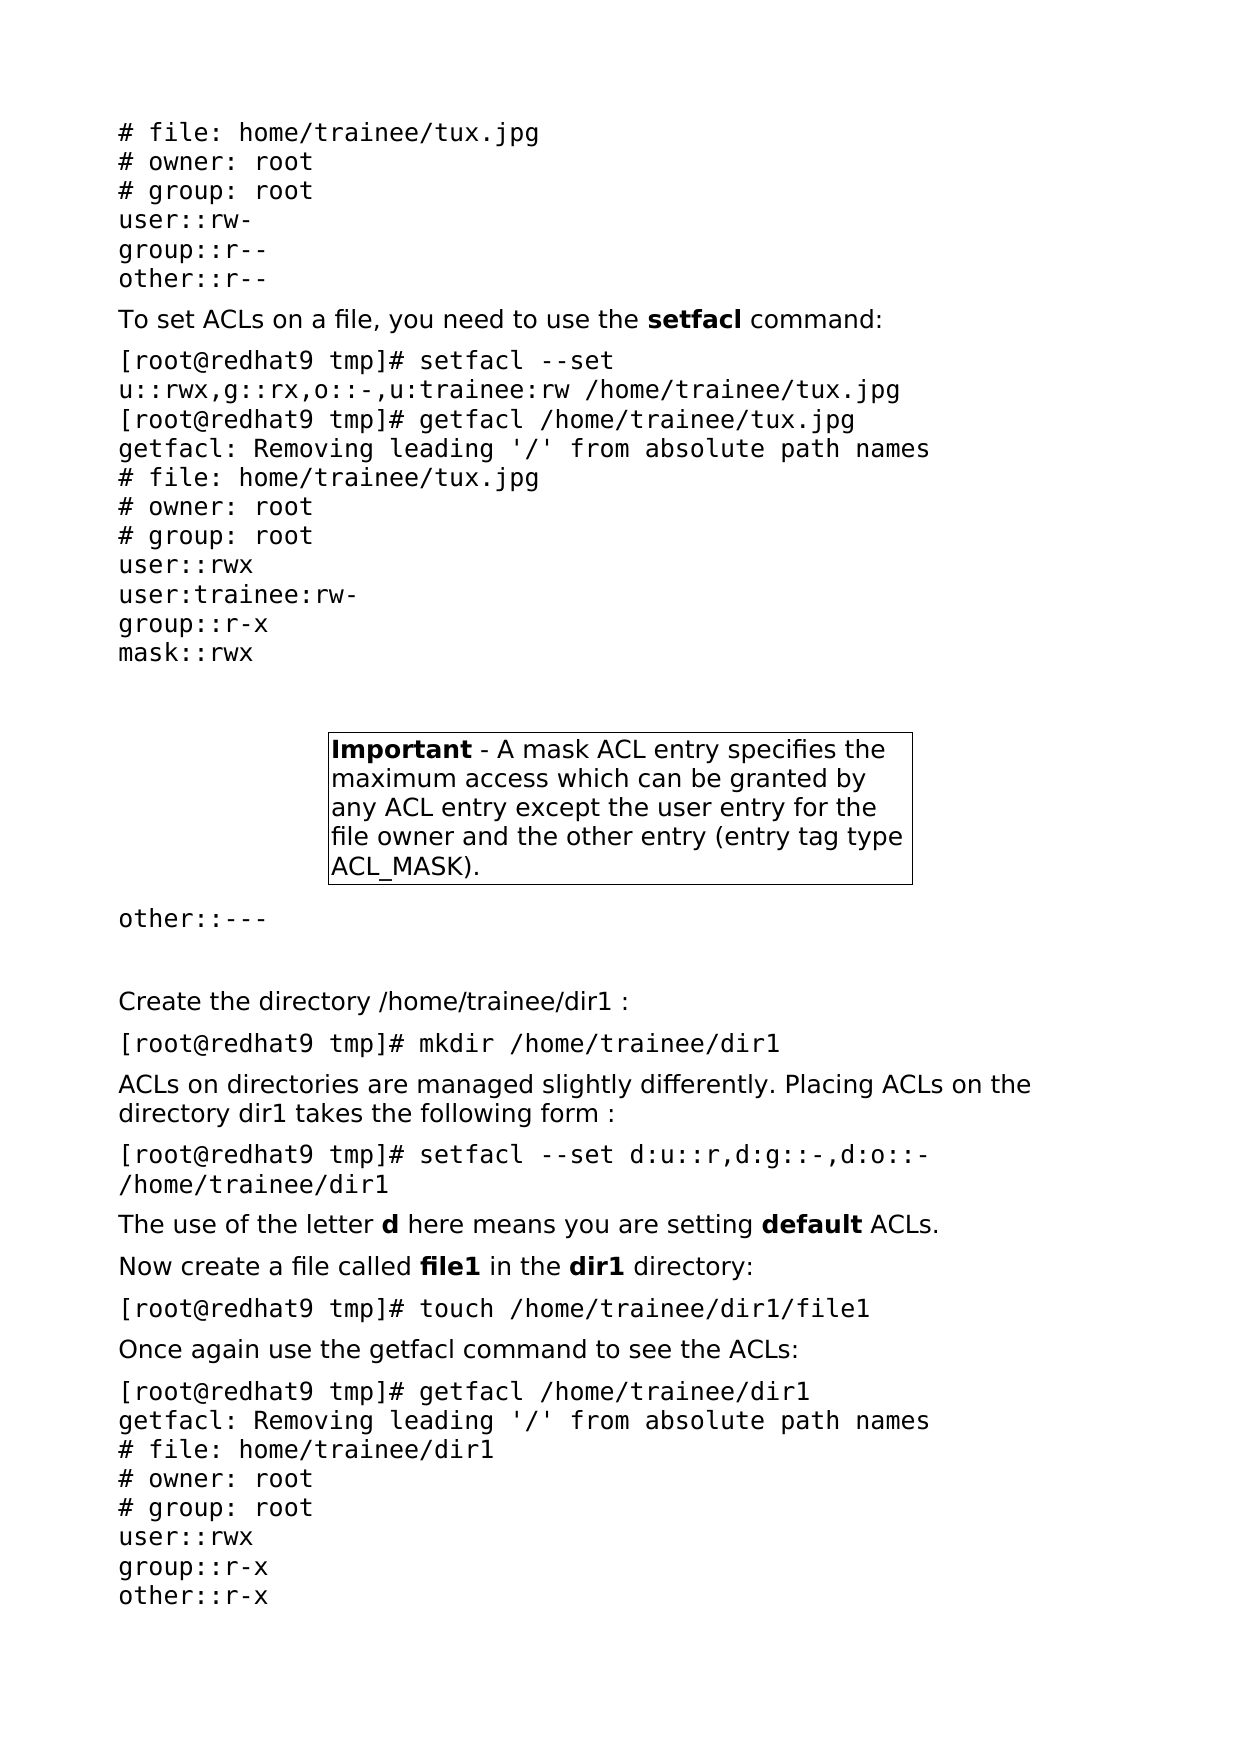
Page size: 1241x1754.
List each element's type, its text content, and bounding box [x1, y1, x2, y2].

table_header Important - A mask ACL entry specifies the maximum access which can be granted by any ACL entry except the user entry for the file owner and the other entry (entry tag type ACL_MASK). [329, 733, 912, 884]
text [root@redhat9 tmp]# mkdir /home/trainee/dir1 [118, 1029, 1122, 1058]
text # file: home/trainee/tux.jpg # owner: root # group: root user::rw- group::r-- other::r-- [118, 118, 1122, 293]
text Once again use the getfacl command to see the ACLs: [118, 1335, 1122, 1364]
text To set ACLs on a file, you need to use the setfacl command: [118, 305, 1122, 334]
text The use of the letter d here means you are setting default ACLs. [118, 1211, 1122, 1240]
text Now create a file called file1 in the dir1 directory: [118, 1252, 1122, 1282]
text [root@redhat9 tmp]# touch /home/trainee/dir1/file1 [118, 1294, 1122, 1323]
text ACLs on directories are managed slightly differently. Placing ACLs on the directory dir1 takes the following form : [118, 1070, 1122, 1128]
text Create the directory /home/trainee/dir1 : [118, 987, 1122, 1016]
text [root@redhat9 tmp]# getfacl /home/trainee/dir1 getfacl: Removing leading '/' from absolute path names # file: home/trainee/dir1 # owner: root # group: root user::rwx group::r-x other::r-x [118, 1377, 1122, 1610]
text [root@redhat9 tmp]# setfacl --set d:u::r,d:g::-,d:o::- /home/trainee/dir1 [118, 1141, 1122, 1199]
text [root@redhat9 tmp]# setfacl --set u::rwx,g::rx,o::-,u:trainee:rw /home/trainee/tux.jpg [root@redhat9 tmp]# getfacl /home/trainee/tux.jpg getfacl: Removing leading '/' from absolute path names # file: home/trainee/tux.jpg # owner: root # group: root user::rwx user:trainee:rw- group::r-x mask::rwx other::--- [118, 347, 1122, 934]
